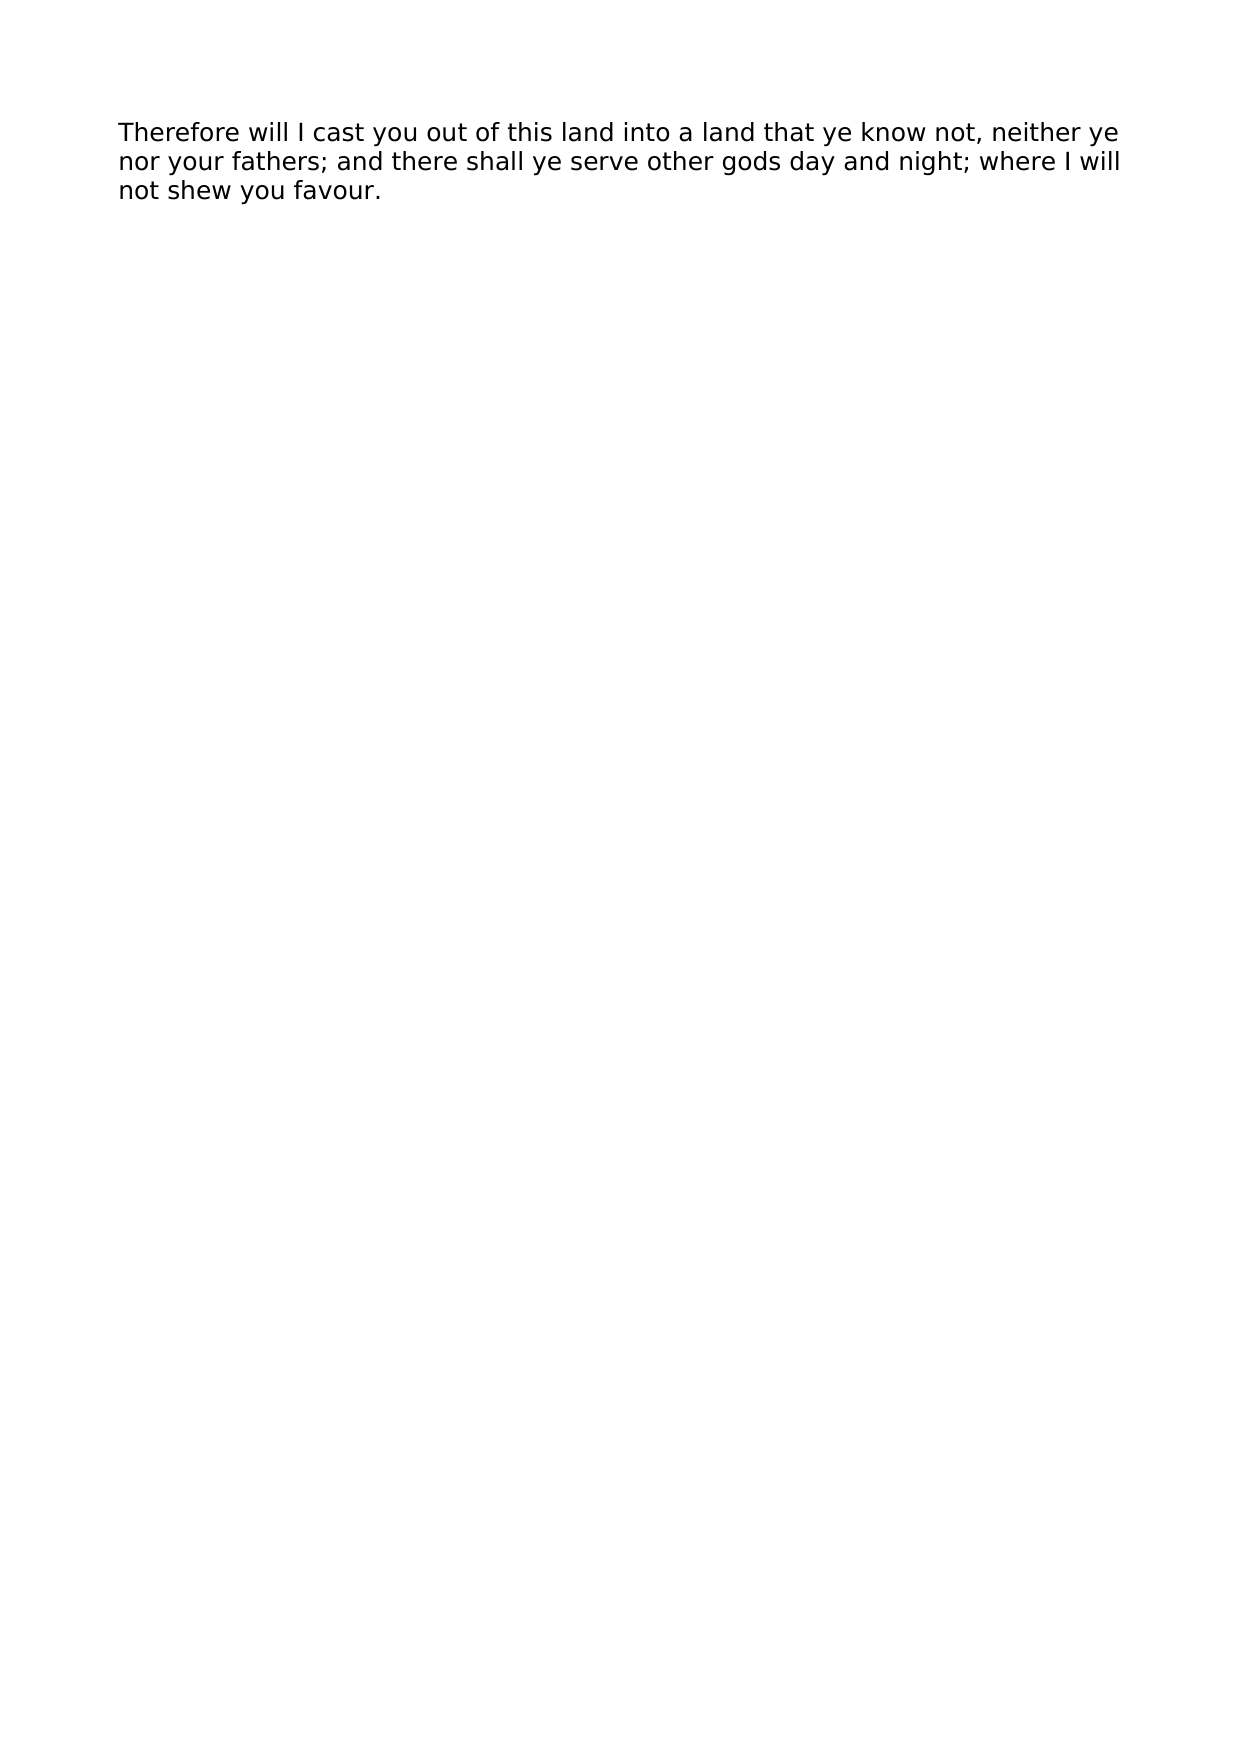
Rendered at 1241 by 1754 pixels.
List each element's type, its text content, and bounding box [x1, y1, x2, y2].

text Therefore will I cast you out of this land into a land that ye know not, neither ye nor your fathers; and there shall ye serve other gods day and night; where I will not shew you favour. [118, 118, 1122, 206]
